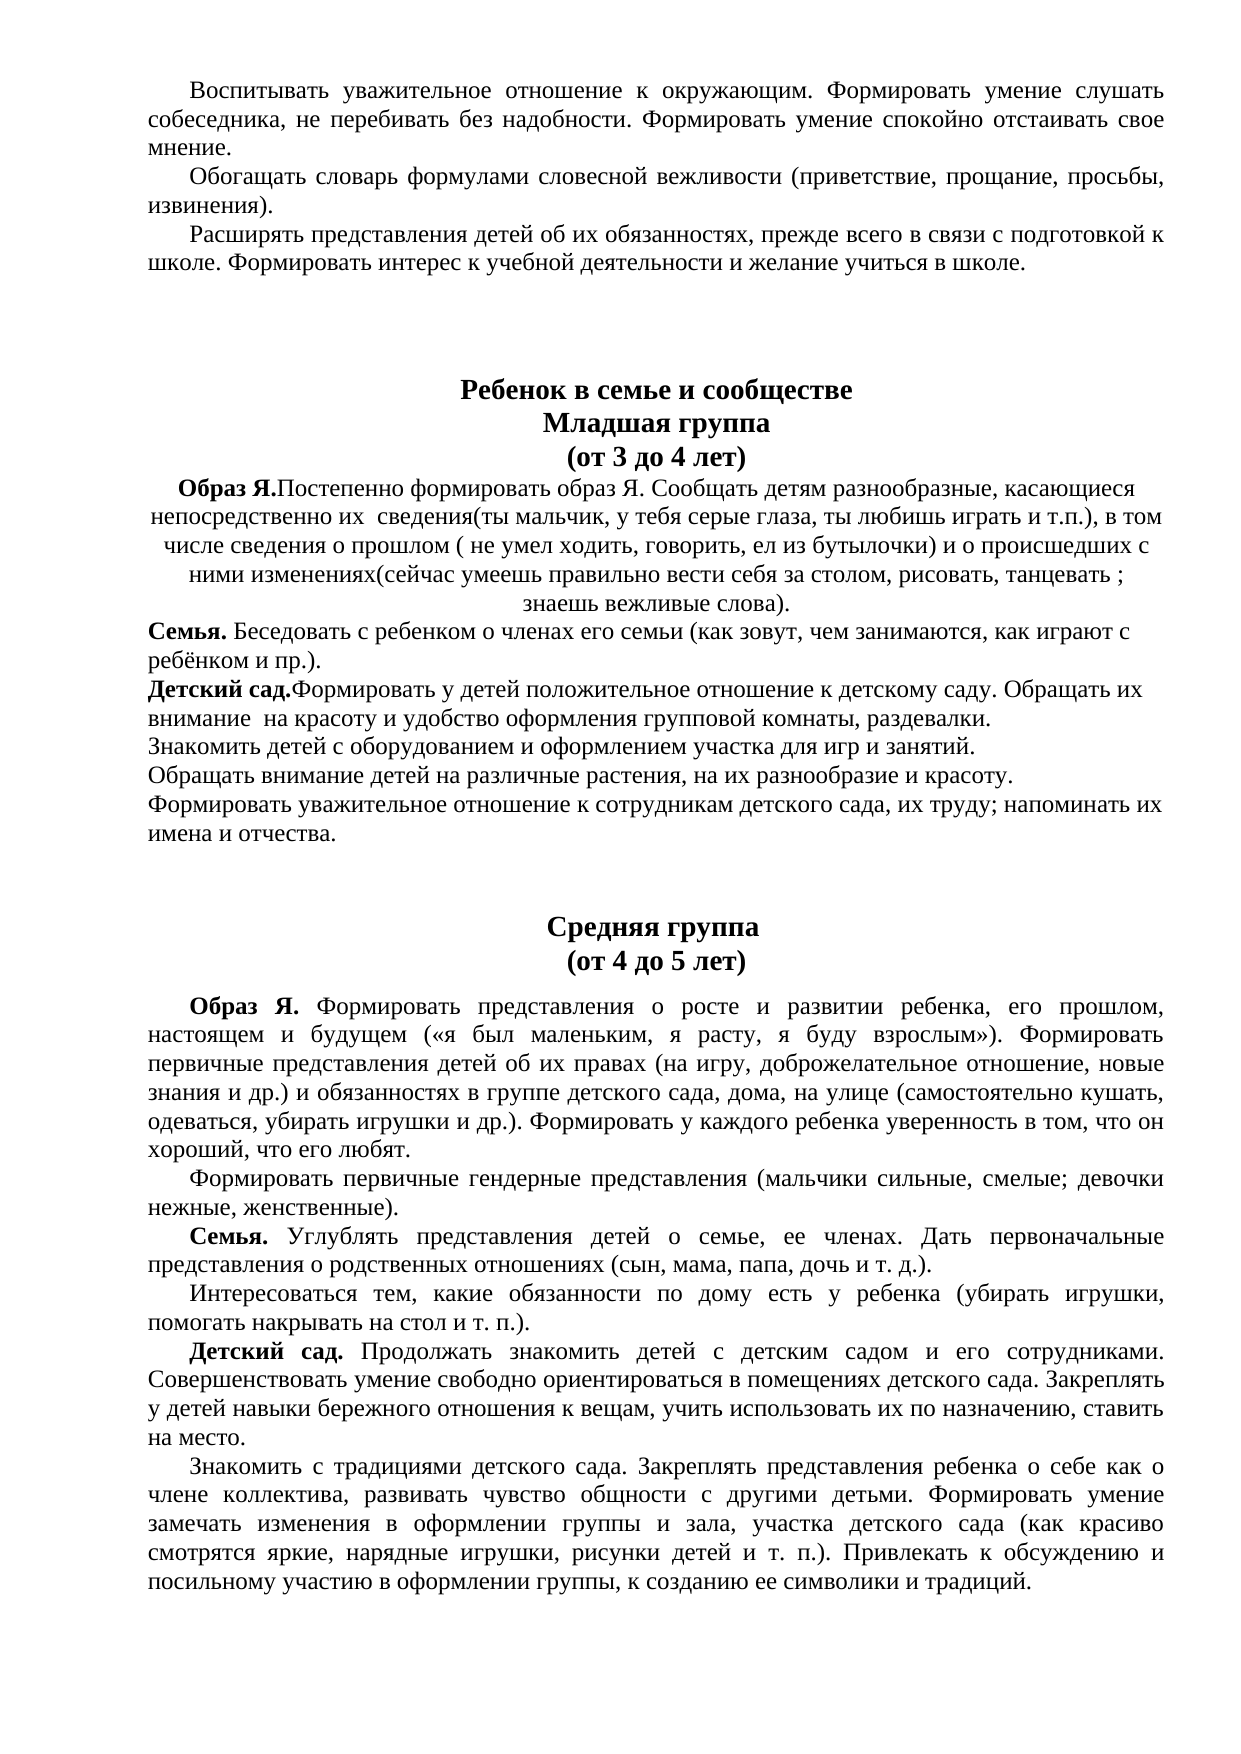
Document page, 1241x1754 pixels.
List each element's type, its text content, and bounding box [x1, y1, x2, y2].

text Младшая группа [148, 406, 1165, 439]
text Формировать уважительное отношение к сотрудникам детского сада, их труду; напоминать их имена и отчества. [148, 789, 1165, 846]
text (от 3 до 4 лет) [148, 439, 1165, 473]
text Детский сад.Формировать у детей положительное отношение к детскому саду. Обращать их внимание на красоту и удобство оформления групповой комнаты, раздевалки. [148, 674, 1165, 731]
text Семья. Беседовать с ребенком о членах его семьи (как зовут, чем занимаются, как играют с ребёнком и пр.). [148, 616, 1165, 674]
text Обращать внимание детей на различные растения, на их разнообразие и красоту. [148, 760, 1165, 789]
text Формировать первичные гендерные представления (мальчики сильные, смелые; девочки нежные, женственные). [148, 1163, 1165, 1221]
text Средняя группа (от 4 до 5 лет) [148, 909, 1165, 976]
text Воспитывать уважительное отношение к окружающим. Формировать умение слушать собеседника, не перебивать без надобности. Формировать умение спокойно отстаивать свое мнение. [148, 75, 1165, 161]
text Детский сад. Продолжать знакомить детей с детским садом и его сотрудниками. Совершенствовать умение свободно ориентироваться в помещениях детского сада. Закреплять у детей навыки бережного отношения к вещам, учить использовать их по назначению, ставить на место. [148, 1336, 1165, 1451]
text Семья. Углублять представления детей о семье, ее членах. Дать первоначальные представления о родственных отношениях (сын, мама, папа, дочь и т. д.). [148, 1221, 1165, 1278]
text Образ Я.Постепенно формировать образ Я. Сообщать детям разнообразные, касающиеся непосредственно их сведения(ты мальчик, у тебя серые глаза, ты любишь играть и т.п.), в том числе сведения о прошлом ( не умел ходить, говорить, ел из бутылочки) и о происшедших с ними изменениях(сейчас умеешь правильно вести себя за столом, рисовать, танцевать ; знаешь вежливые слова). [148, 473, 1165, 616]
text Знакомить с традициями детского сада. Закреплять представления ребенка о себе как о члене коллектива, развивать чувство общности с другими детьми. Формировать умение замечать изменения в оформлении группы и зала, участка детского сада (как красиво смотрятся яркие, нарядные игрушки, рисунки детей и т. п.). Привлекать к обсуждению и посильному участию в оформлении группы, к созданию ее символики и традиций. [148, 1451, 1165, 1594]
text Знакомить детей с оборудованием и оформлением участка для игр и занятий. [148, 731, 1165, 760]
text Расширять представления детей об их обязанностях, прежде всего в связи с подготовкой к школе. Формировать интерес к учебной деятельности и желание учиться в школе. [148, 219, 1165, 276]
text Образ Я. Формировать представления о росте и развитии ребенка, его прошлом, настоящем и будущем («я был маленьким, я расту, я буду взрослым»). Формировать первичные представления детей об их правах (на игру, доброжелательное отношение, новые знания и др.) и обязанностях в группе детского сада, дома, на улице (самостоятельно кушать, одеваться, убирать игрушки и др.). Формировать у каждого ребенка уверенность в том, что он хороший, что его любят. [148, 991, 1165, 1163]
text Интересоваться тем, какие обязанности по дому есть у ребенка (убирать игрушки, помогать накрывать на стол и т. п.). [148, 1278, 1165, 1336]
text Обогащать словарь формулами словесной вежливости (приветствие, прощание, просьбы, извинения). [148, 161, 1165, 219]
text Ребенок в семье и сообществе [148, 372, 1165, 406]
